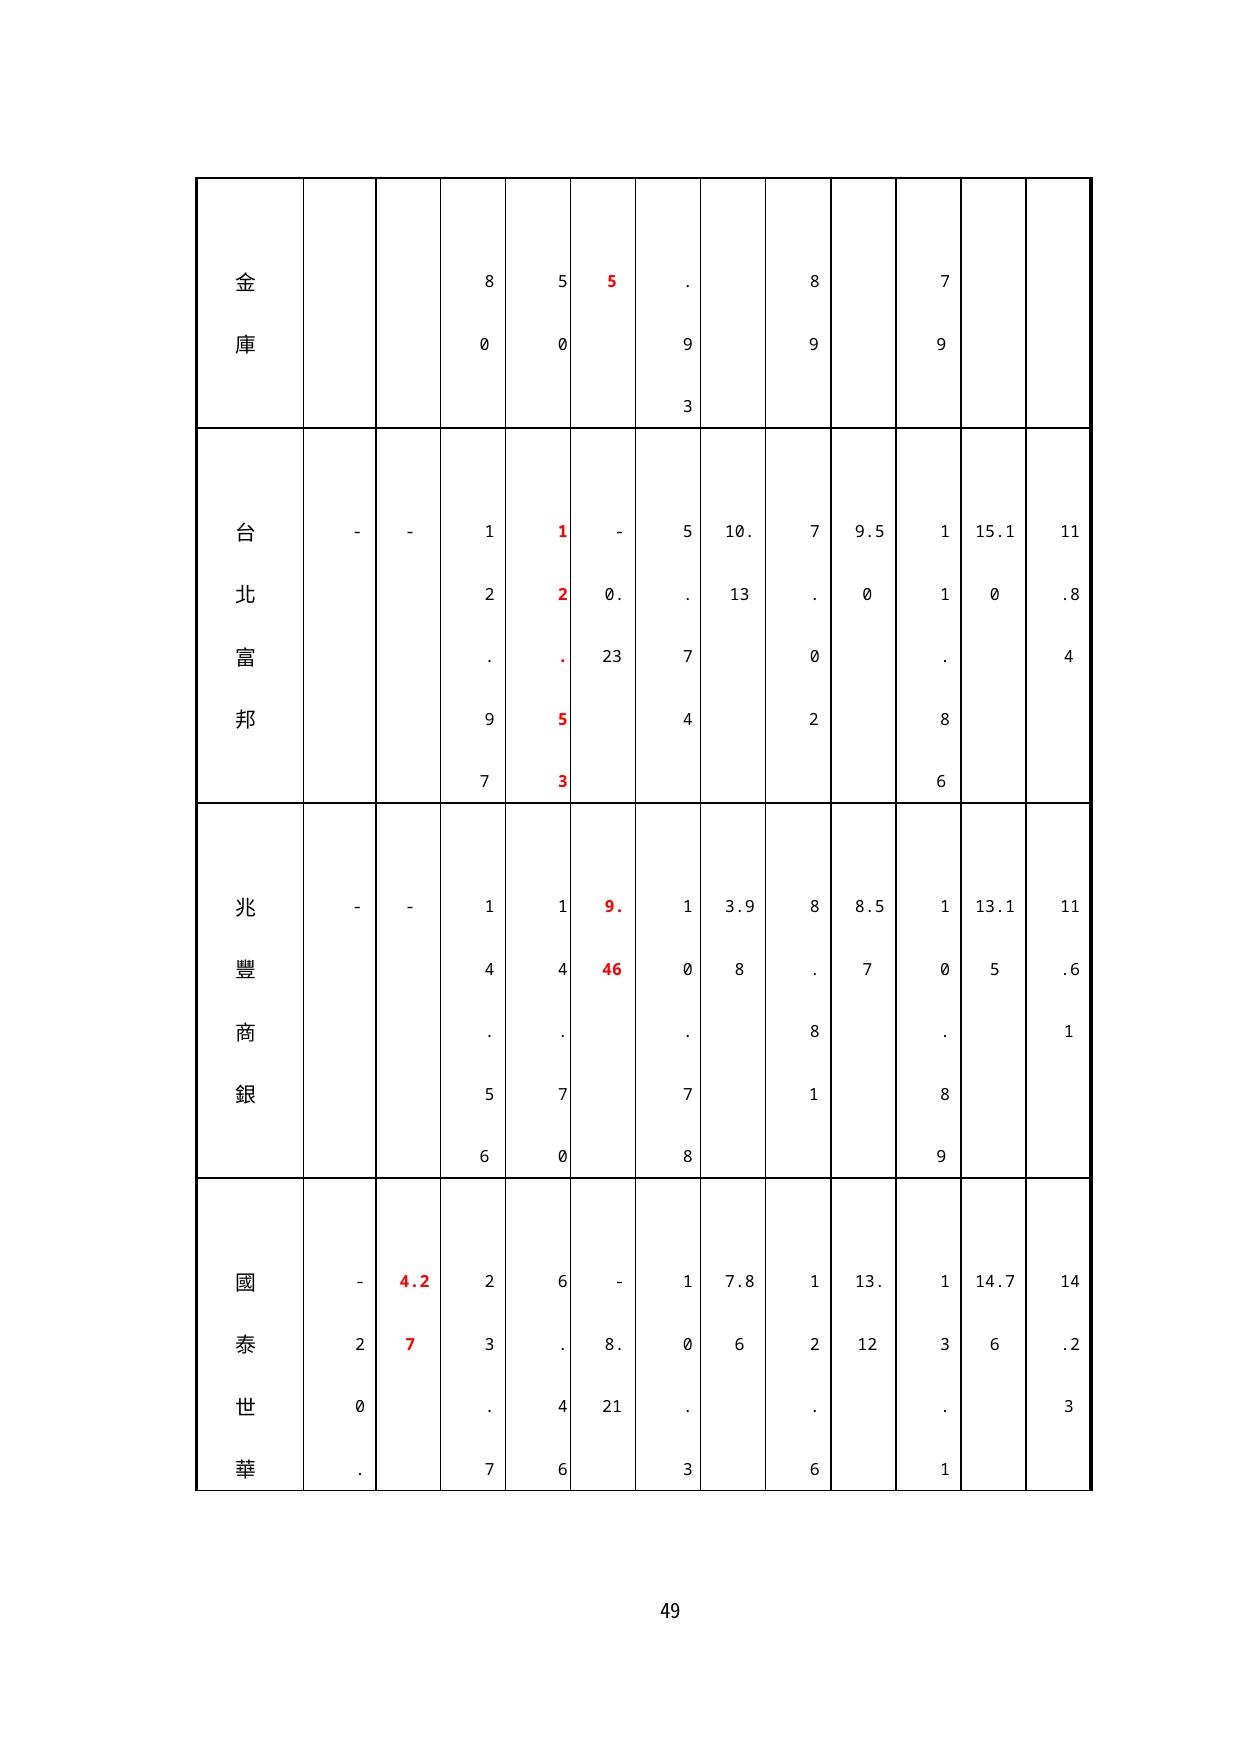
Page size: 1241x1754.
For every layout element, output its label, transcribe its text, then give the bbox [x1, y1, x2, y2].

table_cell 6.46 [506, 1179, 570, 1490]
table_cell 9.50 [832, 429, 895, 802]
table_cell 13.1 [897, 1179, 960, 1490]
table_cell 9.46 [571, 804, 635, 1177]
table_cell 4.27 [377, 1179, 440, 1490]
table_cell 13.12 [832, 1179, 895, 1490]
table_cell 11.61 [1027, 804, 1089, 1177]
table_cell 12.97 [441, 429, 505, 802]
table_cell 3.98 [701, 804, 765, 1177]
table_cell 台北富邦 [198, 429, 303, 802]
table_cell -8.21 [571, 1179, 635, 1490]
table_cell 10.78 [636, 804, 700, 1177]
table_cell 79 [897, 179, 960, 427]
table_cell 13.15 [962, 804, 1025, 1177]
table_cell [962, 179, 1025, 427]
table_cell - [304, 179, 375, 427]
table_cell - [377, 804, 440, 1177]
table_cell [1027, 179, 1089, 427]
table_cell 12.6 [766, 1179, 830, 1490]
table_cell - [377, 179, 440, 427]
table_cell -20. [304, 1179, 375, 1490]
table_cell 12.53 [506, 429, 570, 802]
table_cell 5 [571, 179, 635, 427]
table_cell 國泰世華 [198, 1179, 303, 1490]
table_cell 8.57 [832, 804, 895, 1177]
table_cell 80 [441, 179, 505, 427]
table_cell 10.3 [636, 1179, 700, 1490]
table_cell 14.56 [441, 804, 505, 1177]
table_cell - [304, 804, 375, 1177]
table_cell - [304, 429, 375, 802]
table_cell 89 [766, 179, 830, 427]
table_cell 14.70 [506, 804, 570, 1177]
table_cell - [377, 429, 440, 802]
table_cell -0.23 [571, 429, 635, 802]
table_cell 兆豐商銀 [198, 804, 303, 1177]
table_cell 14.76 [962, 1179, 1025, 1490]
table_cell 11.84 [1027, 429, 1089, 802]
table_cell 15.10 [962, 429, 1025, 802]
table_cell 5.74 [636, 429, 700, 802]
table_cell .93 [636, 179, 700, 427]
table_cell 10.89 [897, 804, 960, 1177]
table_cell 11.86 [897, 429, 960, 802]
table_cell [701, 179, 765, 427]
table_cell 7.02 [766, 429, 830, 802]
table_cell 10.13 [701, 429, 765, 802]
table_cell [832, 179, 895, 427]
table_cell 8.81 [766, 804, 830, 1177]
table_cell 23.7 [441, 1179, 505, 1490]
table_cell 7.86 [701, 1179, 765, 1490]
table_cell 14.23 [1027, 1179, 1089, 1490]
table_cell 金庫 [198, 179, 303, 427]
table_cell 50 [506, 179, 570, 427]
